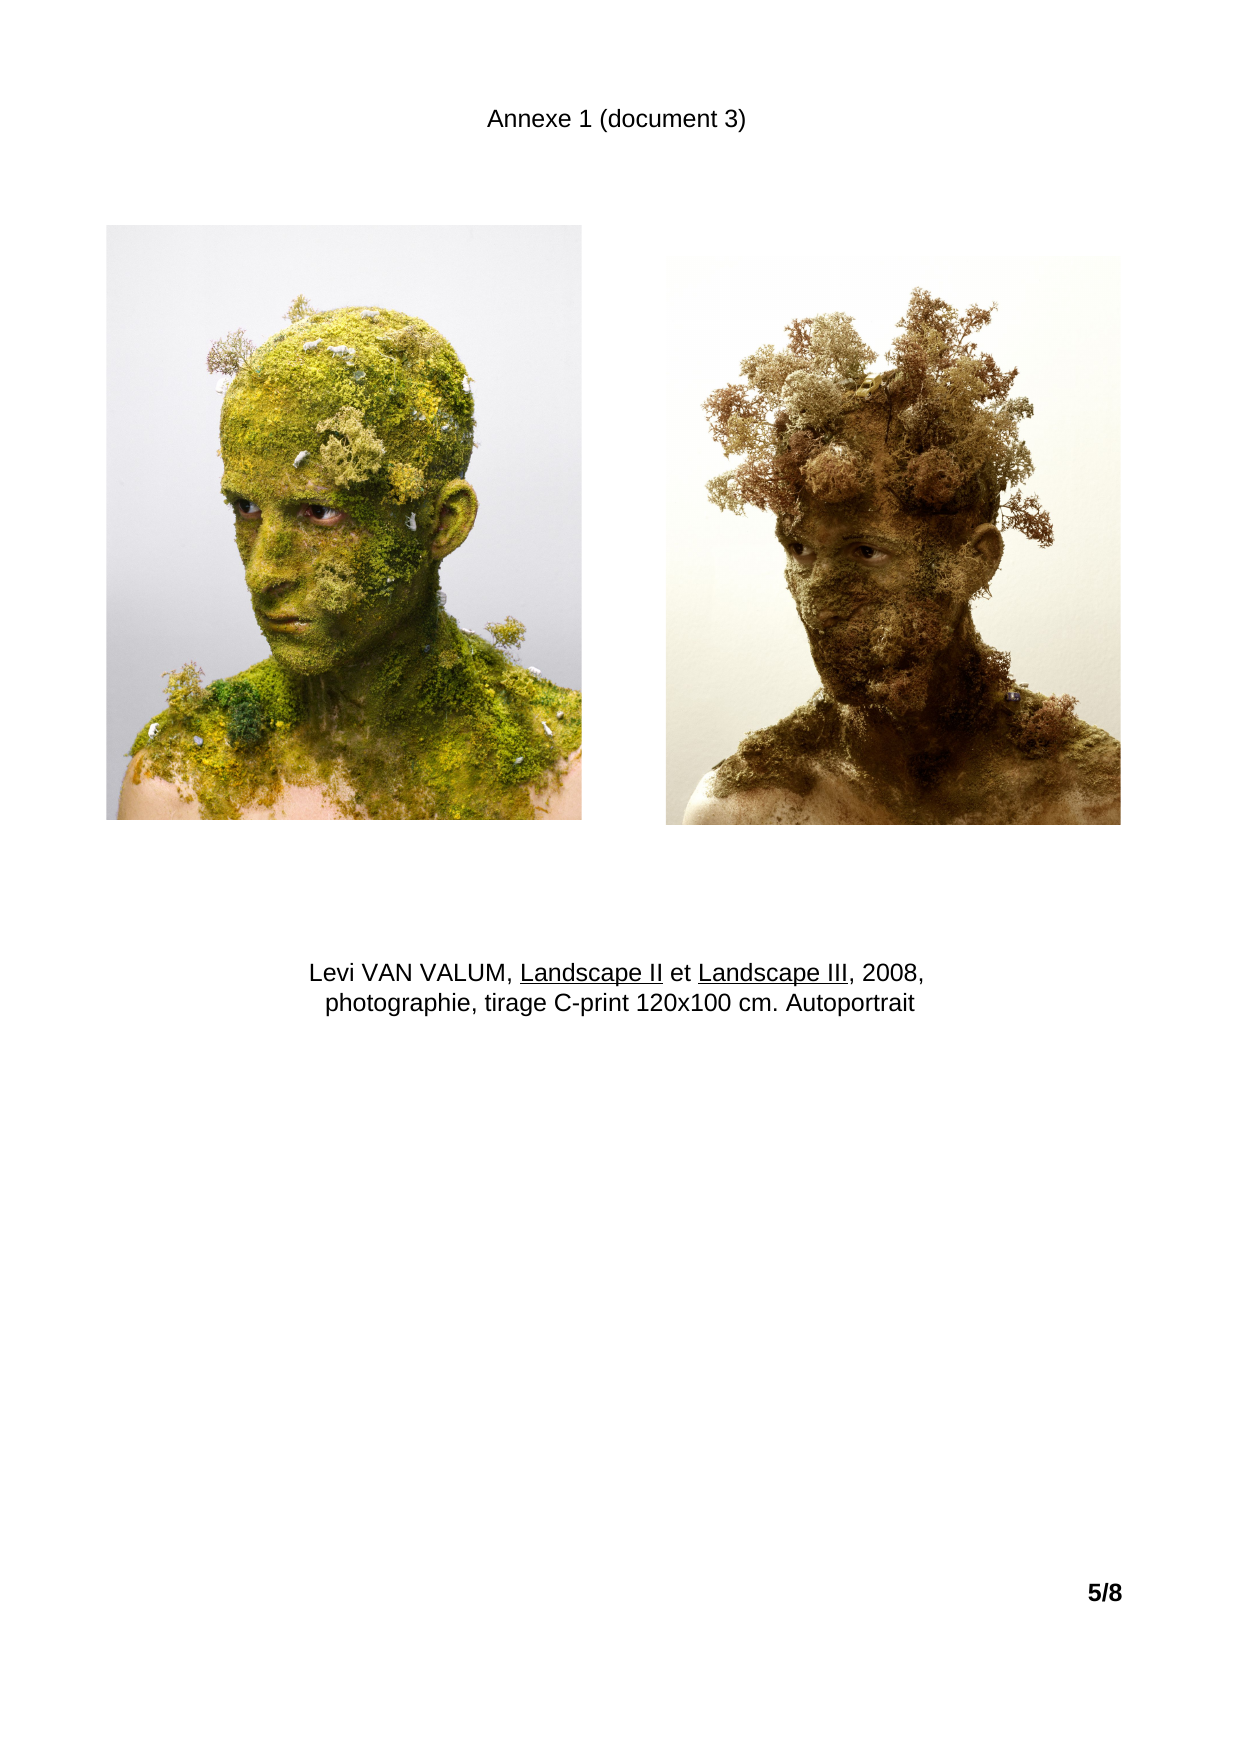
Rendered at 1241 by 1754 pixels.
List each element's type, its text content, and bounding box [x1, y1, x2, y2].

text photographie, tirage C-print 120x100 cm. Autoportrait [118, 988, 1122, 1017]
text Levi VAN VALUM, Landscape II et Landscape III, 2008, [118, 958, 1122, 987]
picture [106, 225, 582, 820]
text Annexe 1 (document 3) [118, 104, 1122, 132]
picture [665, 256, 1121, 825]
text 5/8 [118, 1578, 1122, 1606]
